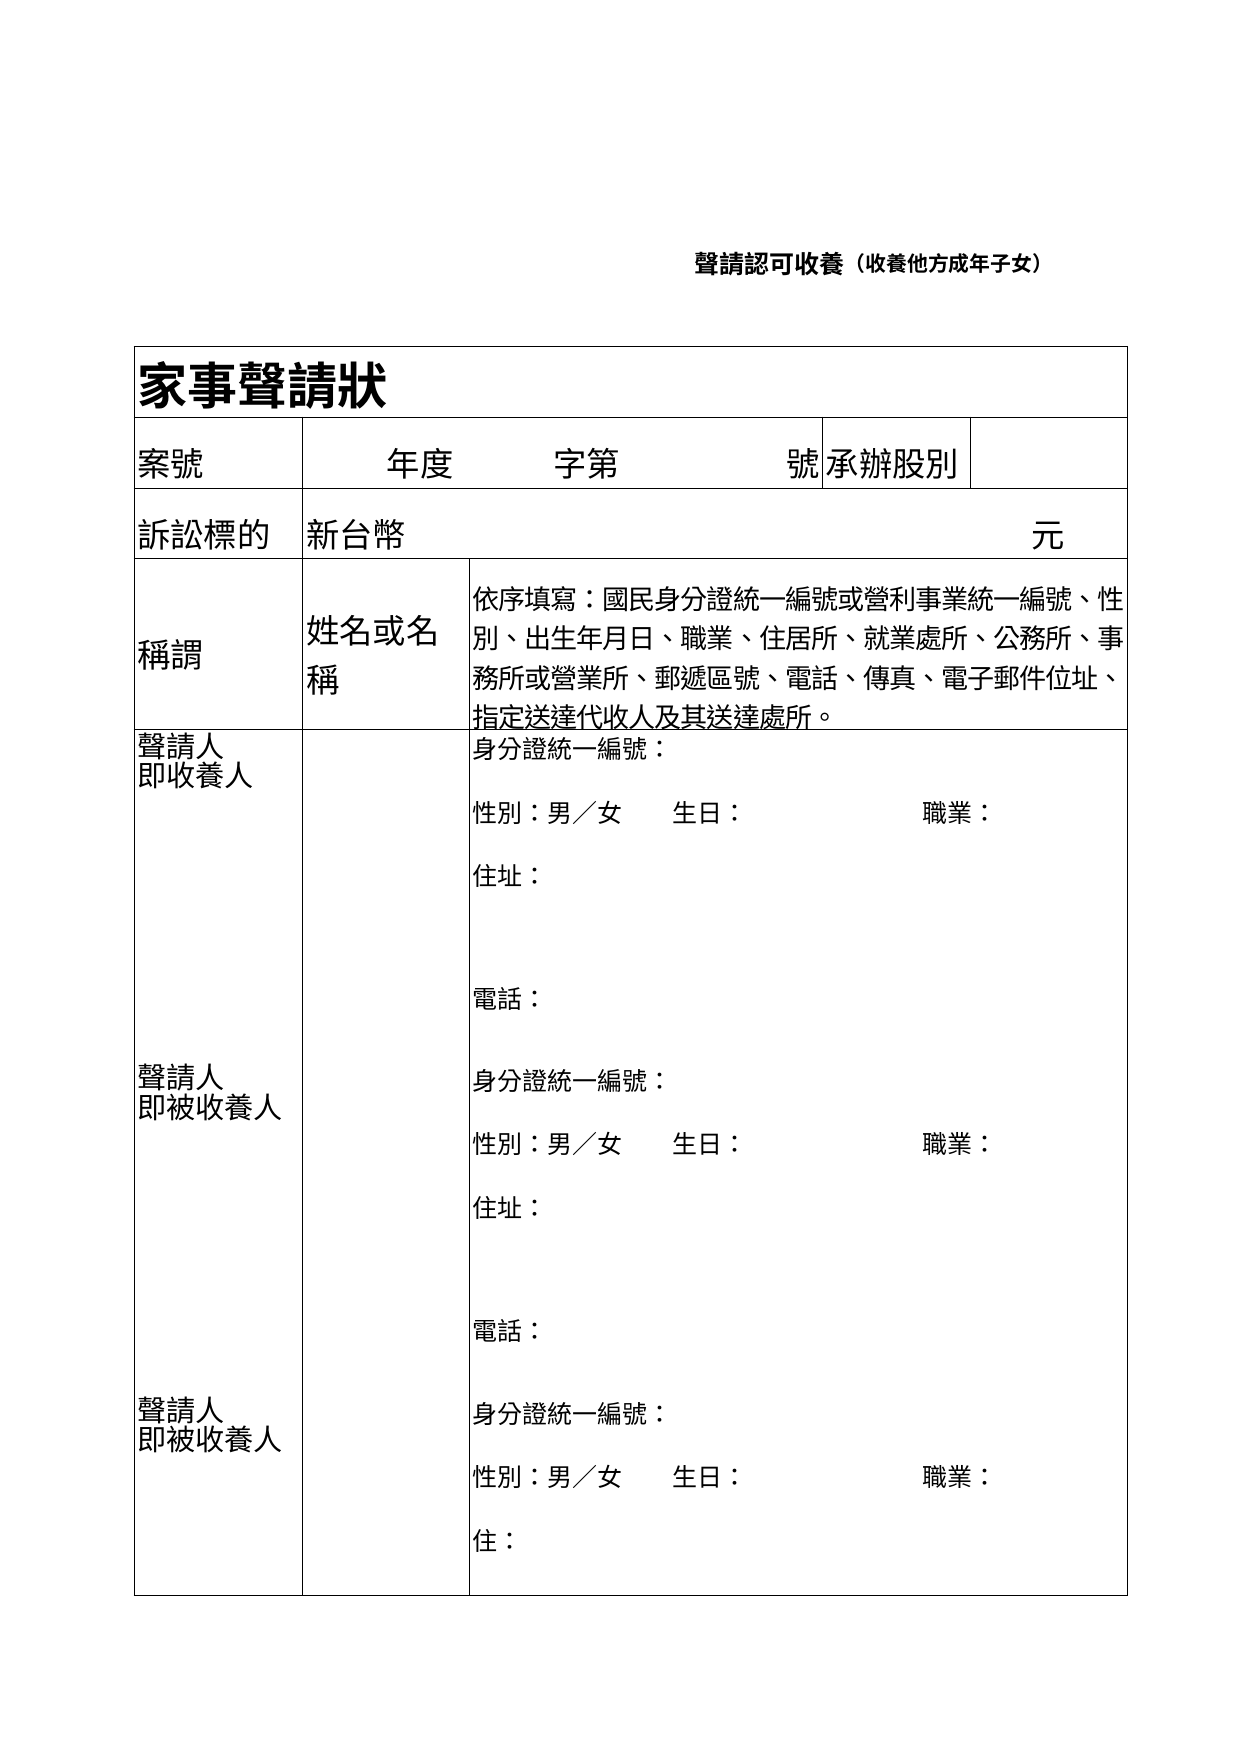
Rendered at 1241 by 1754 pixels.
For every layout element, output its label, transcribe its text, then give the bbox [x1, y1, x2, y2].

table_cell 承辦股別 [823, 418, 970, 487]
text 聲請認可收養（收養他方成年子女） [187, 221, 1053, 283]
table_cell [303, 1394, 469, 1595]
table_cell 訴訟標的 金額或價額 [135, 489, 302, 558]
table_cell 年度 字第 號 [303, 418, 822, 487]
table_cell 聲請人 即被收養人 [135, 1394, 302, 1595]
table_cell [971, 418, 1127, 487]
table_cell 聲請人 即收養人 [135, 730, 302, 1062]
table_cell [303, 1062, 469, 1394]
table_cell 聲請人 即被收養人 [135, 1062, 302, 1394]
table_cell 新台幣 元 [303, 489, 1127, 558]
table_cell 姓名或名稱 [303, 559, 469, 729]
table_cell 身分證統一編號： 性別：男／女 生日： 職業： 住址： 電話： [470, 1062, 1127, 1394]
table_cell 身分證統一編號： 性別：男／女 生日： 職業： 住： [470, 1394, 1127, 1595]
table_cell [303, 730, 469, 1062]
table_cell 稱謂 [135, 559, 302, 729]
table_cell 案號 [135, 418, 302, 487]
table_cell 依序填寫：國民身分證統一編號或營利事業統一編號、性別、出生年月日、職業、住居所、就業處所、公務所、事務所或營業所、郵遞區號、電話、傳真、電子郵件位址、指定送達代收人及其送達處所。 [470, 559, 1127, 729]
table_header 家事聲請狀 [135, 347, 1127, 417]
table_cell 身分證統一編號： 性別：男／女 生日： 職業： 住址： 電話： [470, 730, 1127, 1062]
